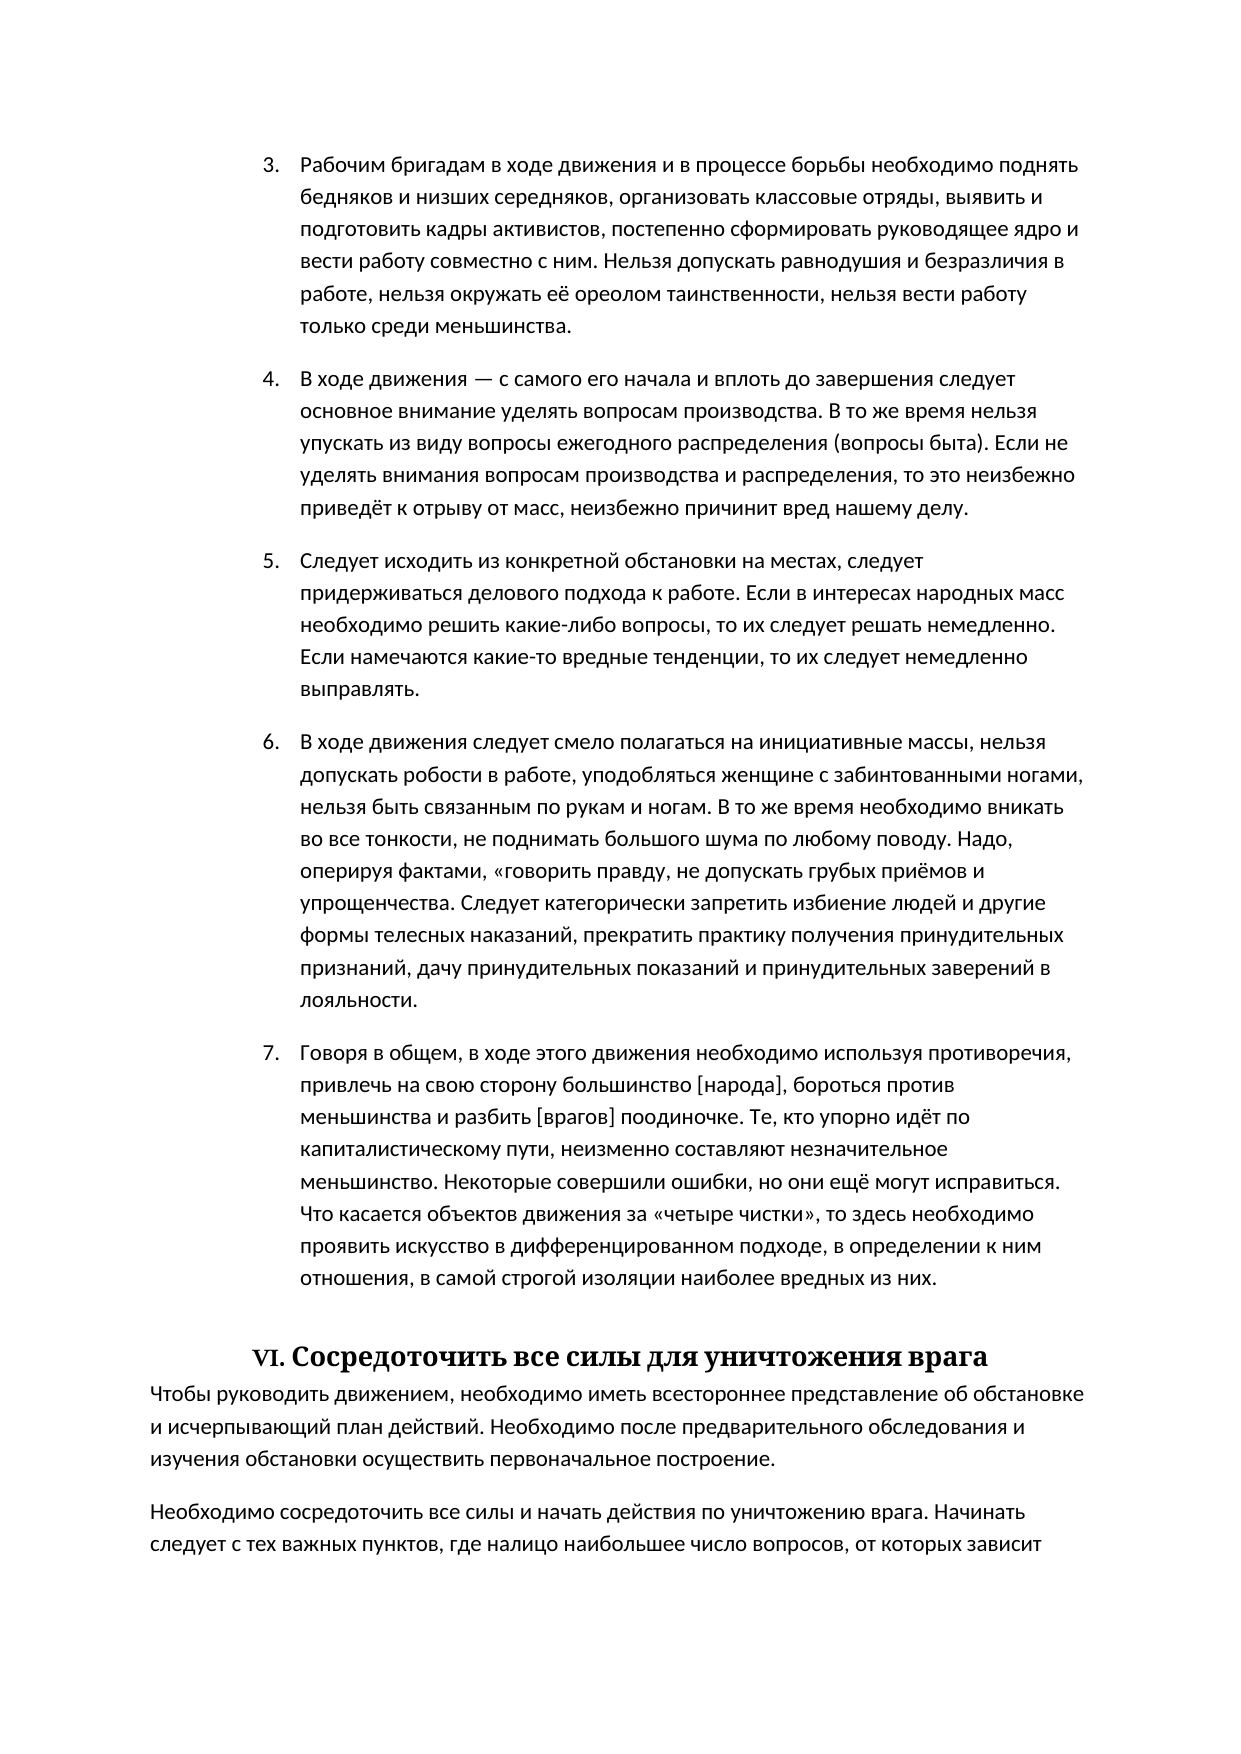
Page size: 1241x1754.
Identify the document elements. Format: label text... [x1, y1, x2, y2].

text Чтобы руководить движением, необходимо иметь всестороннее представление об обстановке и исчерпывающий план действий. Необходимо после предварительного обследования и изучения обстановки осуществить первоначальное построение. [150, 1379, 1091, 1472]
list В ходе движения следует смело полагаться на инициативные массы, нельзя допускать робости в работе, уподобляться женщине с забинтованными ногами, нельзя быть связанным по рукам и ногам. В то же время необходимо вникать во все тонкости, не поднимать большого шума по любому поводу. Надо, оперируя фактами, «говорить правду, не допускать грубых приёмов и упрощенчества. Следует категорически запретить избиение людей и другие формы телесных наказаний, прекратить практику получения принудительных признаний, дачу принудительных показаний и принудительных заверений в лояльности. [262, 727, 1091, 1013]
list В ходе движения — с самого его начала и вплоть до завершения следует основное внимание уделять вопросам производства. В то же время нельзя упускать из виду вопросы ежегодного распределения (вопросы быта). Если не уделять внимания вопросам производства и распределения, то это неизбежно приведёт к отрыву от масс, неизбежно причинит вред нашему делу. [262, 364, 1091, 521]
list Рабочим бригадам в ходе движения и в процессе борьбы необходимо поднять бедняков и низших середняков, организовать классовые отряды, выявить и подготовить кадры активистов, постепенно сформировать руководящее ядро и вести работу совместно с ним. Нельзя допускать равнодушия и безразличия в работе, нельзя окружать её ореолом таинственности, нельзя вести работу только среди меньшинства. [262, 150, 1091, 339]
subtitle Ⅵ. Сосредоточить все силы для уничтожения врага [150, 1337, 1091, 1374]
text Необходимо сосредоточить все силы и начать действия по уничтожению врага. Начинать следует с тех важных пунктов, где налицо наибольшее число вопросов, от которых зависит [150, 1497, 1091, 1557]
list Следует исходить из конкретной обстановки на местах, следует придерживаться делового подхода к работе. Если в интересах народных масс необходимо решить какие-либо вопросы, то их следует решать немедленно. Если намечаются какие-то вредные тенденции, то их следует немедленно выправлять. [262, 546, 1091, 702]
list Говоря в общем, в ходе этого движения необходимо используя противоречия, привлечь на свою сторону большинство [народа], бороться против меньшинства и разбить [врагов] поодиночке. Те, кто упорно идёт по капиталистическому пути, неизменно составляют незначительное меньшинство. Некоторые совершили ошибки, но они ещё могут исправиться. Что касается объектов движения за «четыре чистки», то здесь необходимо проявить искусство в дифференцированном подходе, в определении к ним отношения, в самой строгой изоляции наиболее вредных из них. [262, 1038, 1091, 1291]
